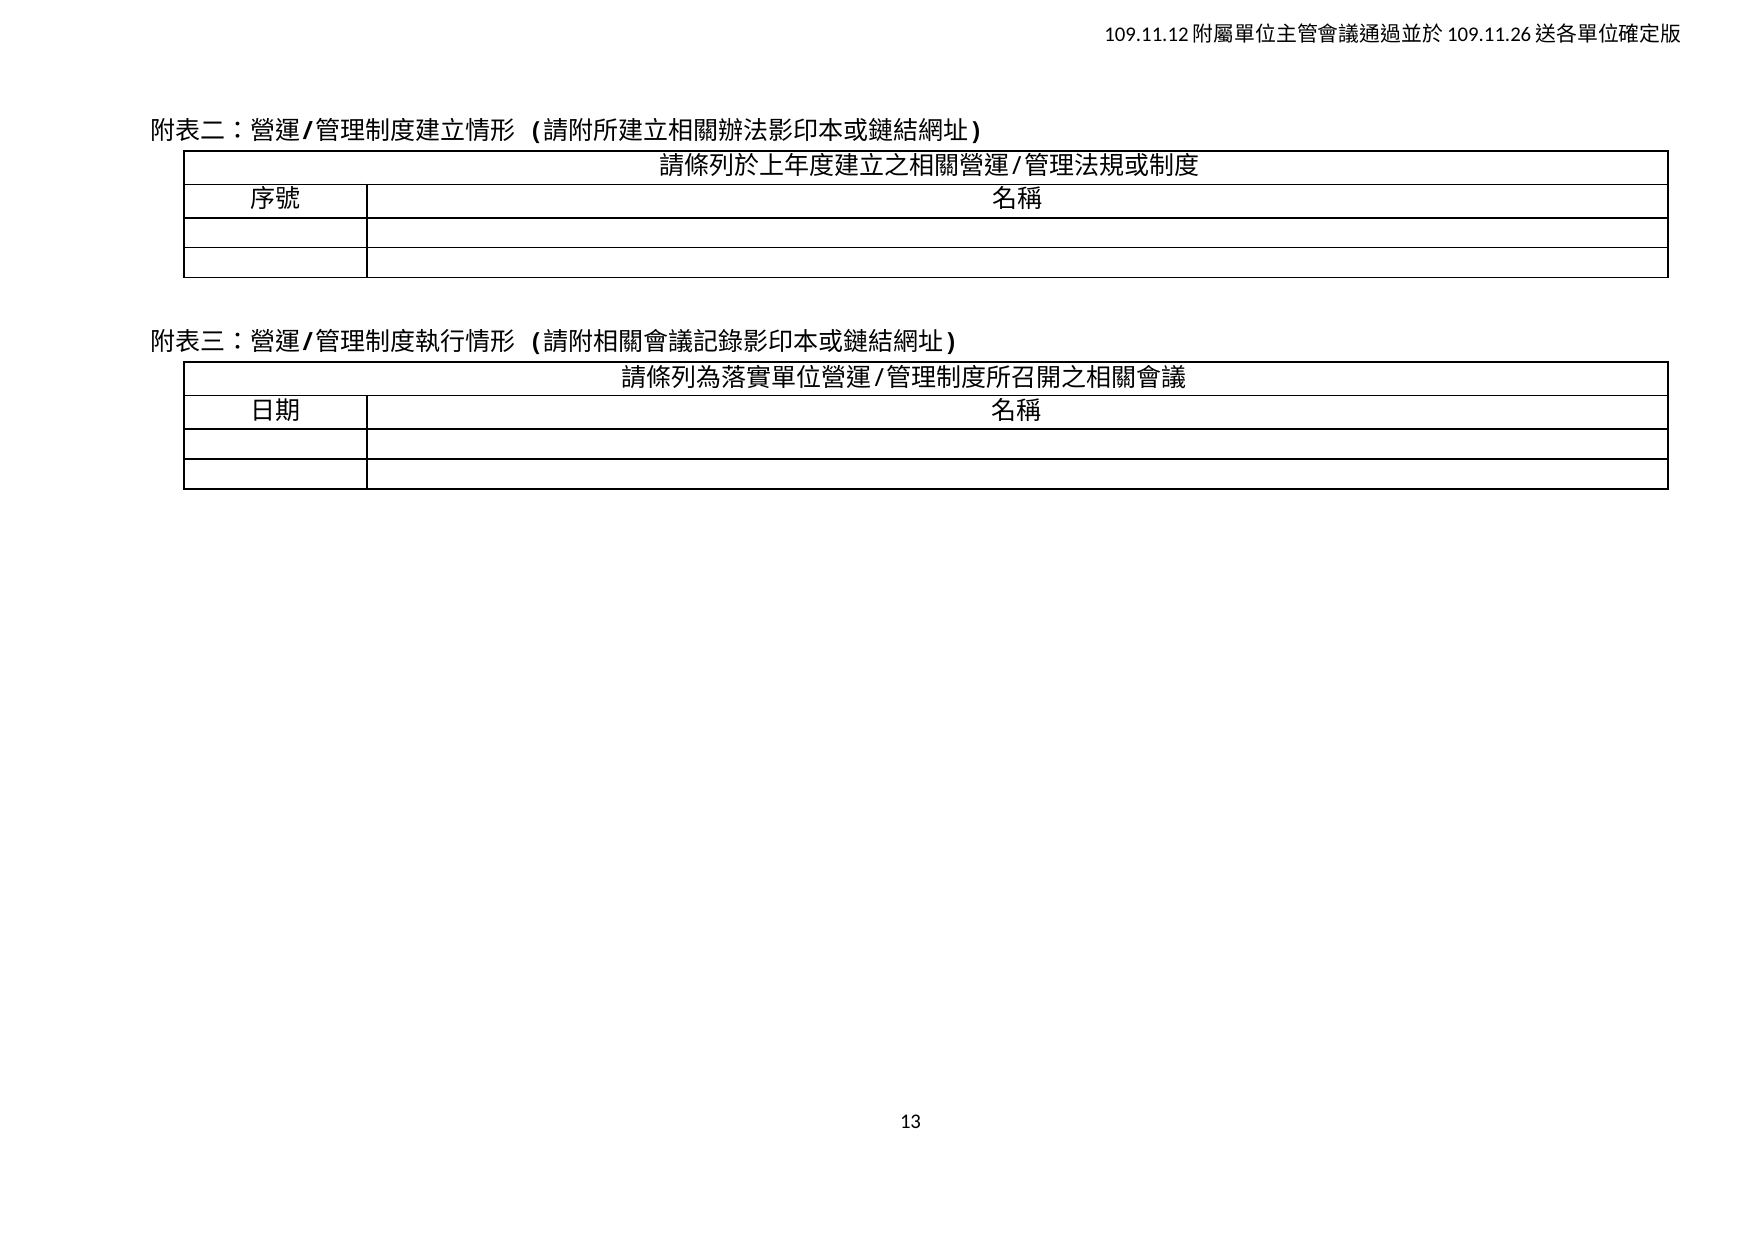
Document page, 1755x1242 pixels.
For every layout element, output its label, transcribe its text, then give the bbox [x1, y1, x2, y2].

table_cell [368, 219, 1667, 247]
table_cell [368, 430, 1667, 458]
table_cell [185, 248, 366, 277]
table_cell 名稱 [368, 396, 1667, 428]
table_cell 序號 [185, 185, 366, 217]
table_cell [185, 460, 366, 488]
table_cell [368, 248, 1667, 277]
table_cell [368, 460, 1667, 488]
table_cell [185, 430, 366, 458]
table_cell [185, 219, 366, 247]
text 附表二：營運/管理制度建立情形 (請附所建立相關辦法影印本或鏈結網址) [150, 110, 1681, 146]
table_cell 日期 [185, 396, 366, 428]
table_cell 名稱 [368, 185, 1667, 217]
text 附表三：營運/管理制度執行情形 (請附相關會議記錄影印本或鏈結網址) [150, 322, 1681, 358]
table_header 請條列於上年度建立之相關營運/管理法規或制度 [185, 152, 1667, 183]
table_header 請條列為落實單位營運/管理制度所召開之相關會議 [185, 363, 1667, 395]
